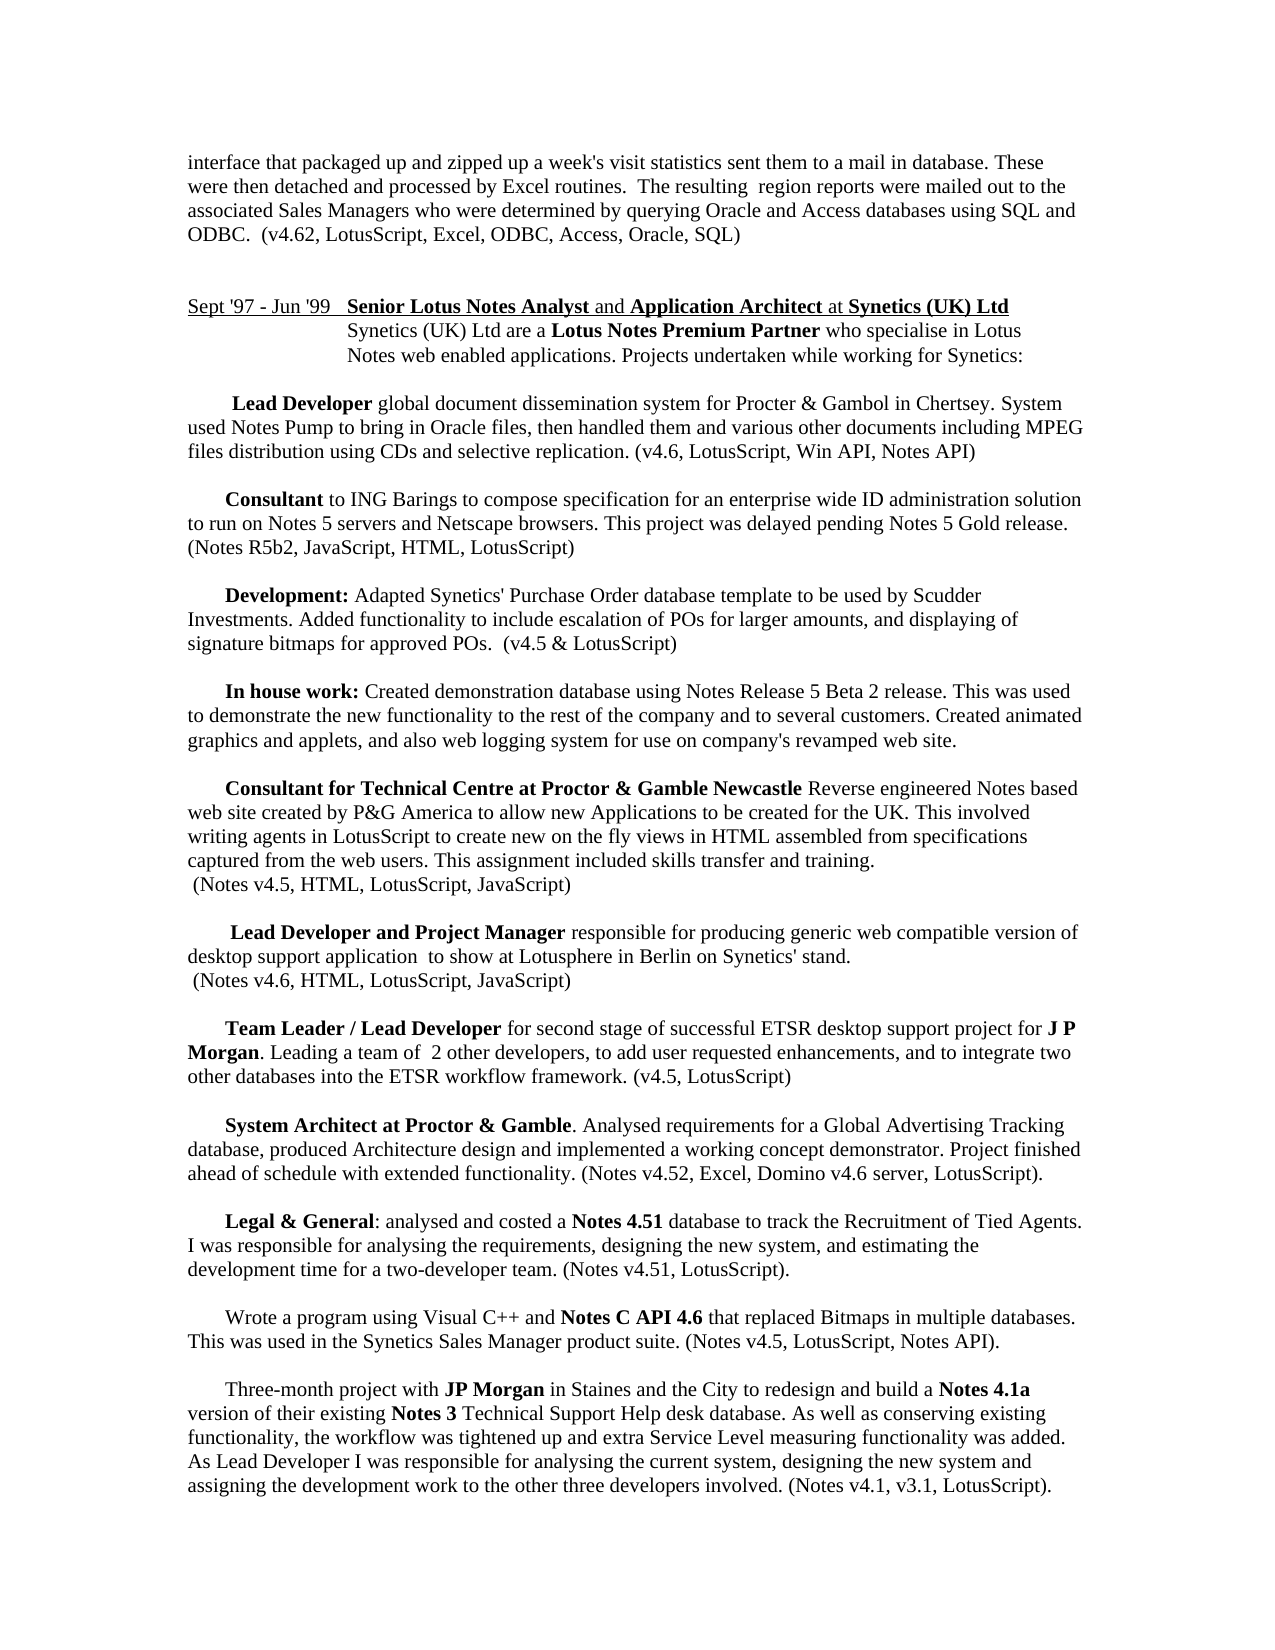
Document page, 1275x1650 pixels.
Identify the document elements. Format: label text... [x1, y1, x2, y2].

text interface that packaged up and zipped up a week's visit statistics sent them to a mail in database. These were then detached and processed by Excel routines. The resulting region reports were mailed out to the associated Sales Managers who were determined by querying Oracle and Access databases using SQL and ODBC. (v4.62, LotusScript, Excel, ODBC, Access, Oracle, SQL) [187, 150, 1087, 246]
text Legal & General: analysed and costed a Notes 4.51 database to track the Recruitment of Tied Agents. I was responsible for analysing the requirements, designing the new system, and estimating the development time for a two-developer team. (Notes v4.51, LotusScript). [187, 1209, 1087, 1281]
text Consultant for Technical Centre at Proctor & Gamble Newcastle Reverse engineered Notes based web site created by P&G America to allow new Applications to be created for the UK. This involved writing agents in LotusScript to create new on the fly views in HTML assembled from specifications captured from the web users. This assignment included skills transfer and training. [187, 776, 1087, 872]
text Three-month project with JP Morgan in Staines and the City to redesign and build a Notes 4.1a version of their existing Notes 3 Technical Support Help desk database. As well as conserving existing functionality, the workflow was tightened up and extra Service Level measuring functionality was added. As Lead Developer I was responsible for analysing the current system, designing the new system and assigning the development work to the other three developers involved. (Notes v4.1, v3.1, LotusScript). [187, 1377, 1087, 1497]
text Wrote a program using Visual C++ and Notes C API 4.6 that replaced Bitmaps in multiple databases. This was used in the Synetics Sales Manager product suite. (Notes v4.5, LotusScript, Notes API). [187, 1305, 1087, 1353]
text Synetics (UK) Ltd are a Lotus Notes Premium Partner who specialise in Lotus Notes web enabled applications. Projects undertaken while working for Synetics: [187, 318, 1087, 367]
text In house work: Created demonstration database using Notes Release 5 Beta 2 release. This was used to demonstrate the new functionality to the rest of the company and to several customers. Created animated graphics and applets, and also web logging system for use on company's revamped web site. [187, 679, 1087, 752]
text Lead Developer and Project Manager responsible for producing generic web compatible version of desktop support application to show at Lotusphere in Berlin on Synetics' stand. [187, 920, 1087, 968]
text (Notes v4.5, HTML, LotusScript, JavaScript) [187, 872, 1087, 896]
text Lead Developer global document dissemination system for Procter & Gambol in Chertsey. System used Notes Pump to bring in Oracle files, then handled them and various other documents including MPEG files distribution using CDs and selective replication. (v4.6, LotusScript, Win API, Notes API) [187, 391, 1087, 463]
text Team Leader / Lead Developer for second stage of successful ETSR desktop support project for J P Morgan. Leading a team of 2 other developers, to add user requested enhancements, and to integrate two other databases into the ETSR workflow framework. (v4.5, LotusScript) [187, 1016, 1087, 1088]
text Sept '97 - Jun '99 Senior Lotus Notes Analyst and Application Architect at Synetics (UK) Ltd [187, 294, 1087, 318]
text Consultant to ING Barings to compose specification for an enterprise wide ID administration solution to run on Notes 5 servers and Netscape browsers. This project was delayed pending Notes 5 Gold release. (Notes R5b2, JavaScript, HTML, LotusScript) [187, 487, 1087, 559]
text Development: Adapted Synetics' Purchase Order database template to be used by Scudder Investments. Added functionality to include escalation of POs for larger amounts, and displaying of signature bitmaps for approved POs. (v4.5 & LotusScript) [187, 583, 1087, 655]
text (Notes v4.6, HTML, LotusScript, JavaScript) [187, 968, 1087, 992]
text System Architect at Proctor & Gamble. Analysed requirements for a Global Advertising Tracking database, produced Architecture design and implemented a working concept demonstrator. Project finished ahead of schedule with extended functionality. (Notes v4.52, Excel, Domino v4.6 server, LotusScript). [187, 1112, 1087, 1185]
